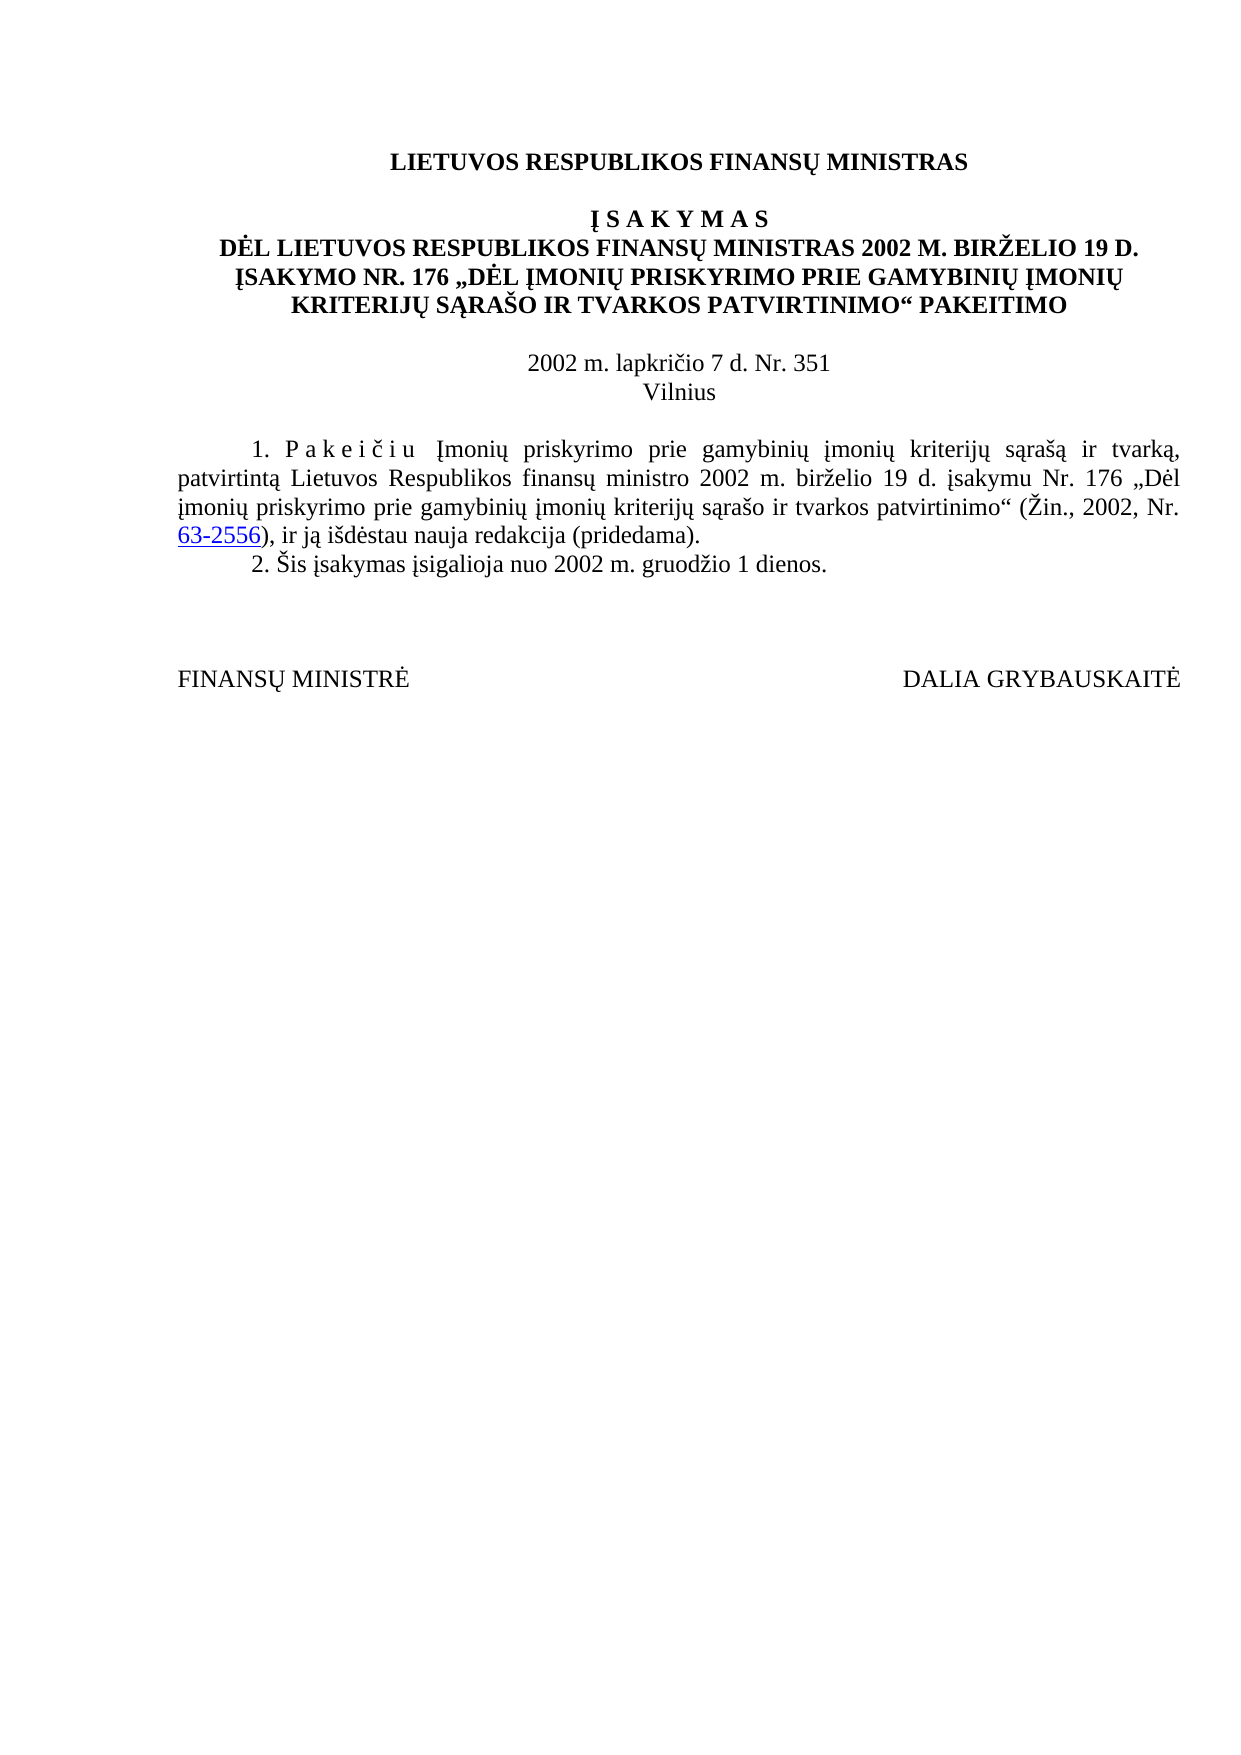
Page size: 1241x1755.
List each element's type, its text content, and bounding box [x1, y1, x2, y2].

text DĖL LIETUVOS RESPUBLIKOS FINANSŲ MINISTRAS 2002 M. BIRŽELIO 19 D. ĮSAKYMO NR. 176 „DĖL ĮMONIŲ PRISKYRIMO PRIE GAMYBINIŲ ĮMONIŲ KRITERIJŲ SĄRAŠO IR TVARKOS PATVIRTINIMO“ PAKEITIMO [177, 233, 1181, 319]
text FINANSŲ MINISTRĖ DALIA GRYBAUSKAITĖ [177, 664, 1181, 693]
text Į S A K Y M A S [177, 204, 1181, 233]
text Vilnius [177, 377, 1181, 406]
text 1. Pakeičiu Įmonių priskyrimo prie gamybinių įmonių kriterijų sąrašą ir tvarką, patvirtintą Lietuvos Respublikos finansų ministro 2002 m. birželio 19 d. įsakymu Nr. 176 „Dėl įmonių priskyrimo prie gamybinių įmonių kriterijų sąrašo ir tvarkos patvirtinimo“ (Žin., 2002, Nr. 63-2556), ir ją išdėstau nauja redakcija (pridedama). [177, 434, 1181, 549]
text LIETUVOS RESPUBLIKOS FINANSŲ MINISTRAS [177, 147, 1181, 176]
text 2002 m. lapkričio 7 d. Nr. 351 [177, 348, 1181, 377]
text 2. Šis įsakymas įsigalioja nuo 2002 m. gruodžio 1 dienos. [177, 549, 1181, 578]
